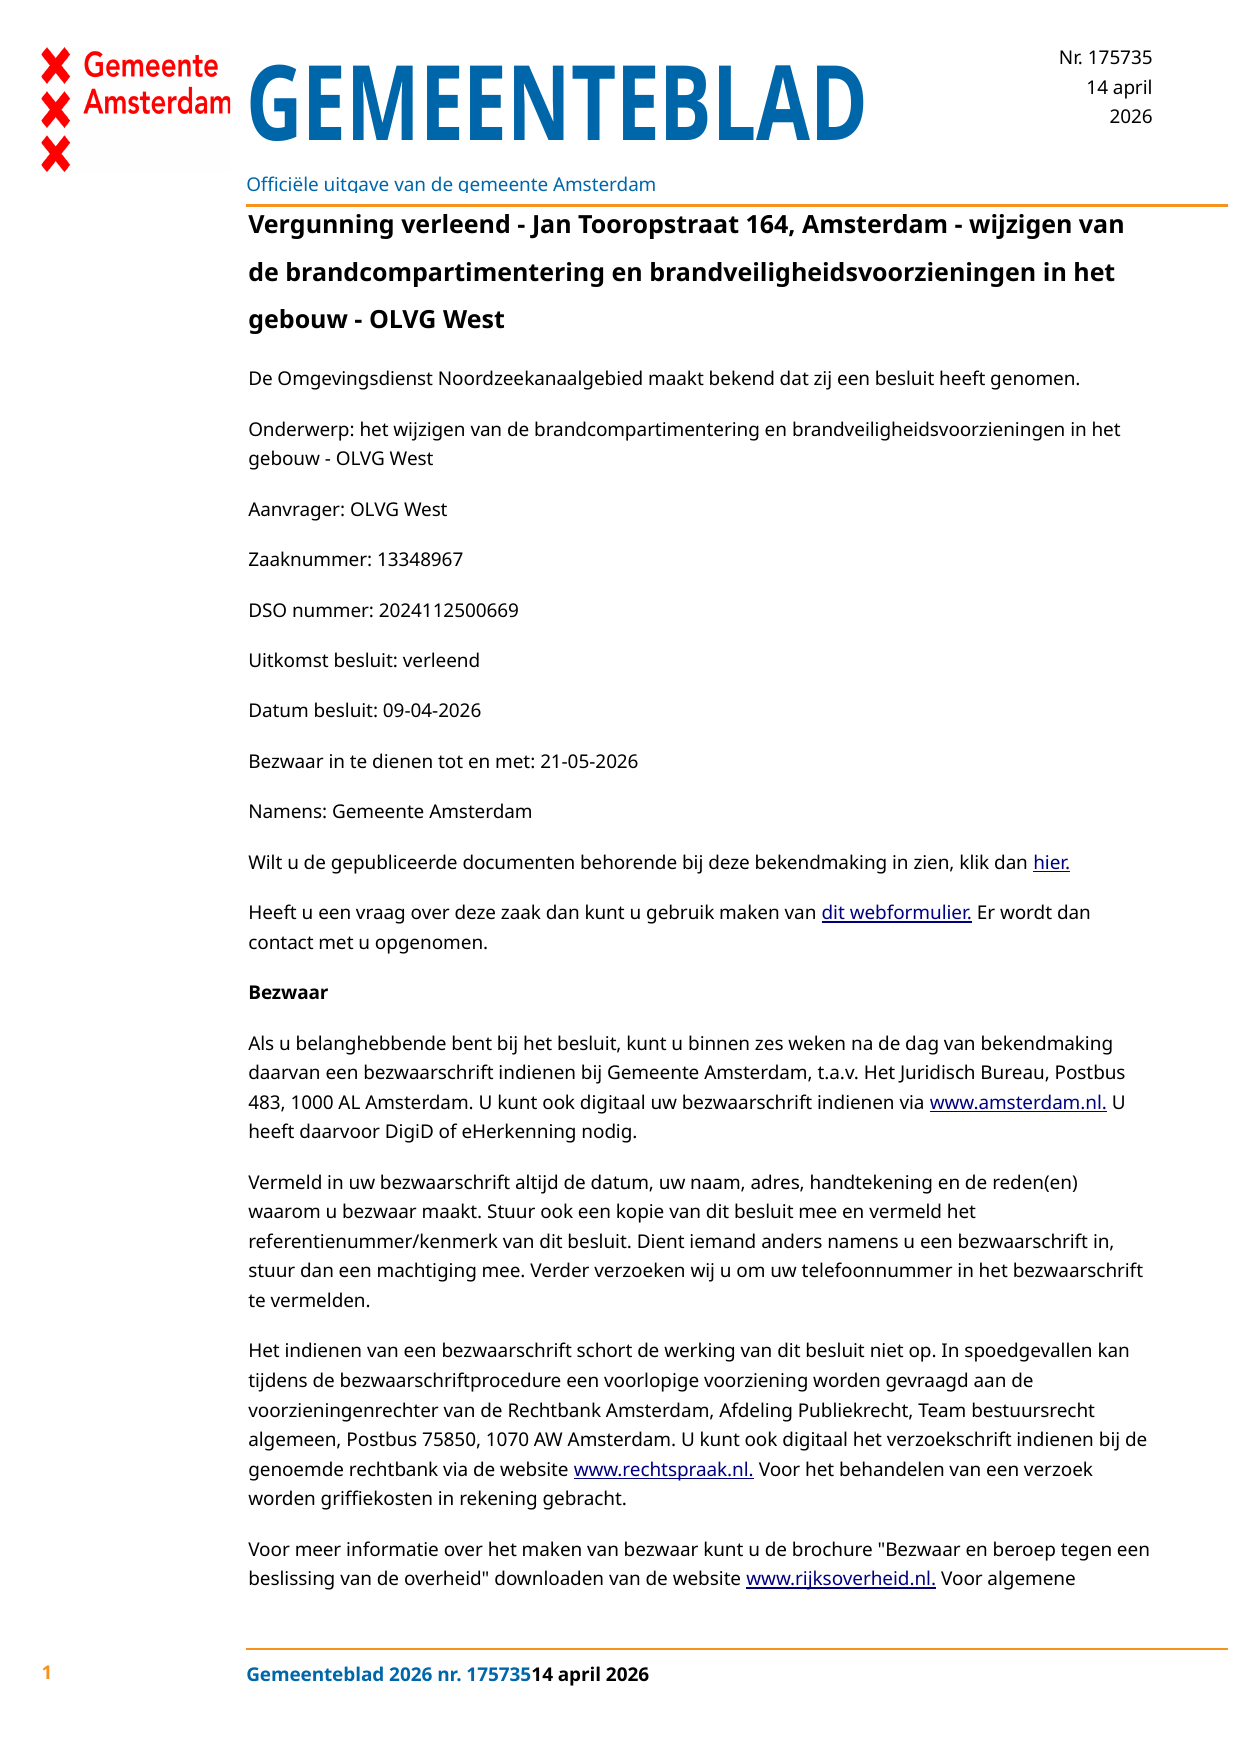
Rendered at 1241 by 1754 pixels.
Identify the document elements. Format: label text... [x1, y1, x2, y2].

text Aanvrager: OLVG West [248, 496, 1152, 522]
text Uitkomst besluit: verleend [248, 647, 1152, 673]
text Namens: Gemeente Amsterdam [248, 798, 1152, 824]
text DSO nummer: 2024112500669 [248, 597, 1152, 622]
text Zaaknummer: 13348967 [248, 546, 1152, 572]
text Onderwerp: het wijzigen van de brandcompartimentering en brandveiligheidsvoorzieningen in het gebouw - OLVG West [248, 416, 1152, 471]
text Bezwaar [248, 979, 1152, 1005]
text Voor meer informatie over het maken van bezwaar kunt u de brochure "Bezwaar en beroep tegen een beslissing van de overheid" downloaden van de website www.rijksoverheid.nl. Voor algemene [248, 1536, 1152, 1591]
text Wilt u de gepubliceerde documenten behorende bij deze bekendmaking in zien, klik dan hier. [248, 849, 1152, 874]
text Bezwaar in te dienen tot en met: 21-05-2026 [248, 748, 1152, 774]
text Vergunning verleend - Jan Tooropstraat 164, Amsterdam - wijzigen van de brandcompartimentering en brandveiligheidsvoorzieningen in het gebouw - OLVG West [248, 207, 1152, 336]
text De Omgevingsdienst Noordzeekanaalgebied maakt bekend dat zij een besluit heeft genomen. [248, 366, 1152, 391]
text Vermeld in uw bezwaarschrift altijd de datum, uw naam, adres, handtekening en de reden(en) waarom u bezwaar maakt. Stuur ook een kopie van dit besluit mee en vermeld het referentienummer/kenmerk van dit besluit. Dient iemand anders namens u een bezwaarschrift in, stuur dan een machtiging mee. Verder verzoeken wij u om uw telefoonnummer in het bezwaarschrift te vermelden. [248, 1169, 1152, 1313]
text Het indienen van een bezwaarschrift schort de werking van dit besluit niet op. In spoedgevallen kan tijdens de bezwaarschriftprocedure een voorlopige voorziening worden gevraagd aan de voorzieningenrechter van de Rechtbank Amsterdam, Afdeling Publiekrecht, Team bestuursrecht algemeen, Postbus 75850, 1070 AW Amsterdam. U kunt ook digitaal het verzoekschrift indienen bij de genoemde rechtbank via de website www.rechtspraak.nl. Voor het behandelen van een verzoek worden griffiekosten in rekening gebracht. [248, 1338, 1152, 1511]
text Heeft u een vraag over deze zaak dan kunt u gebruik maken van dit webformulier. Er wordt dan contact met u opgenomen. [248, 899, 1152, 954]
text Datum besluit: 09-04-2026 [248, 698, 1152, 723]
text Als u belanghebbende bent bij het besluit, kunt u binnen zes weken na de dag van bekendmaking daarvan een bezwaarschrift indienen bij Gemeente Amsterdam, t.a.v. Het Juridisch Bureau, Postbus 483, 1000 AL Amsterdam. U kunt ook digitaal uw bezwaarschrift indienen via www.amsterdam.nl. U heeft daarvoor DigiD of eHerkenning nodig. [248, 1030, 1152, 1144]
picture [41, 47, 231, 172]
